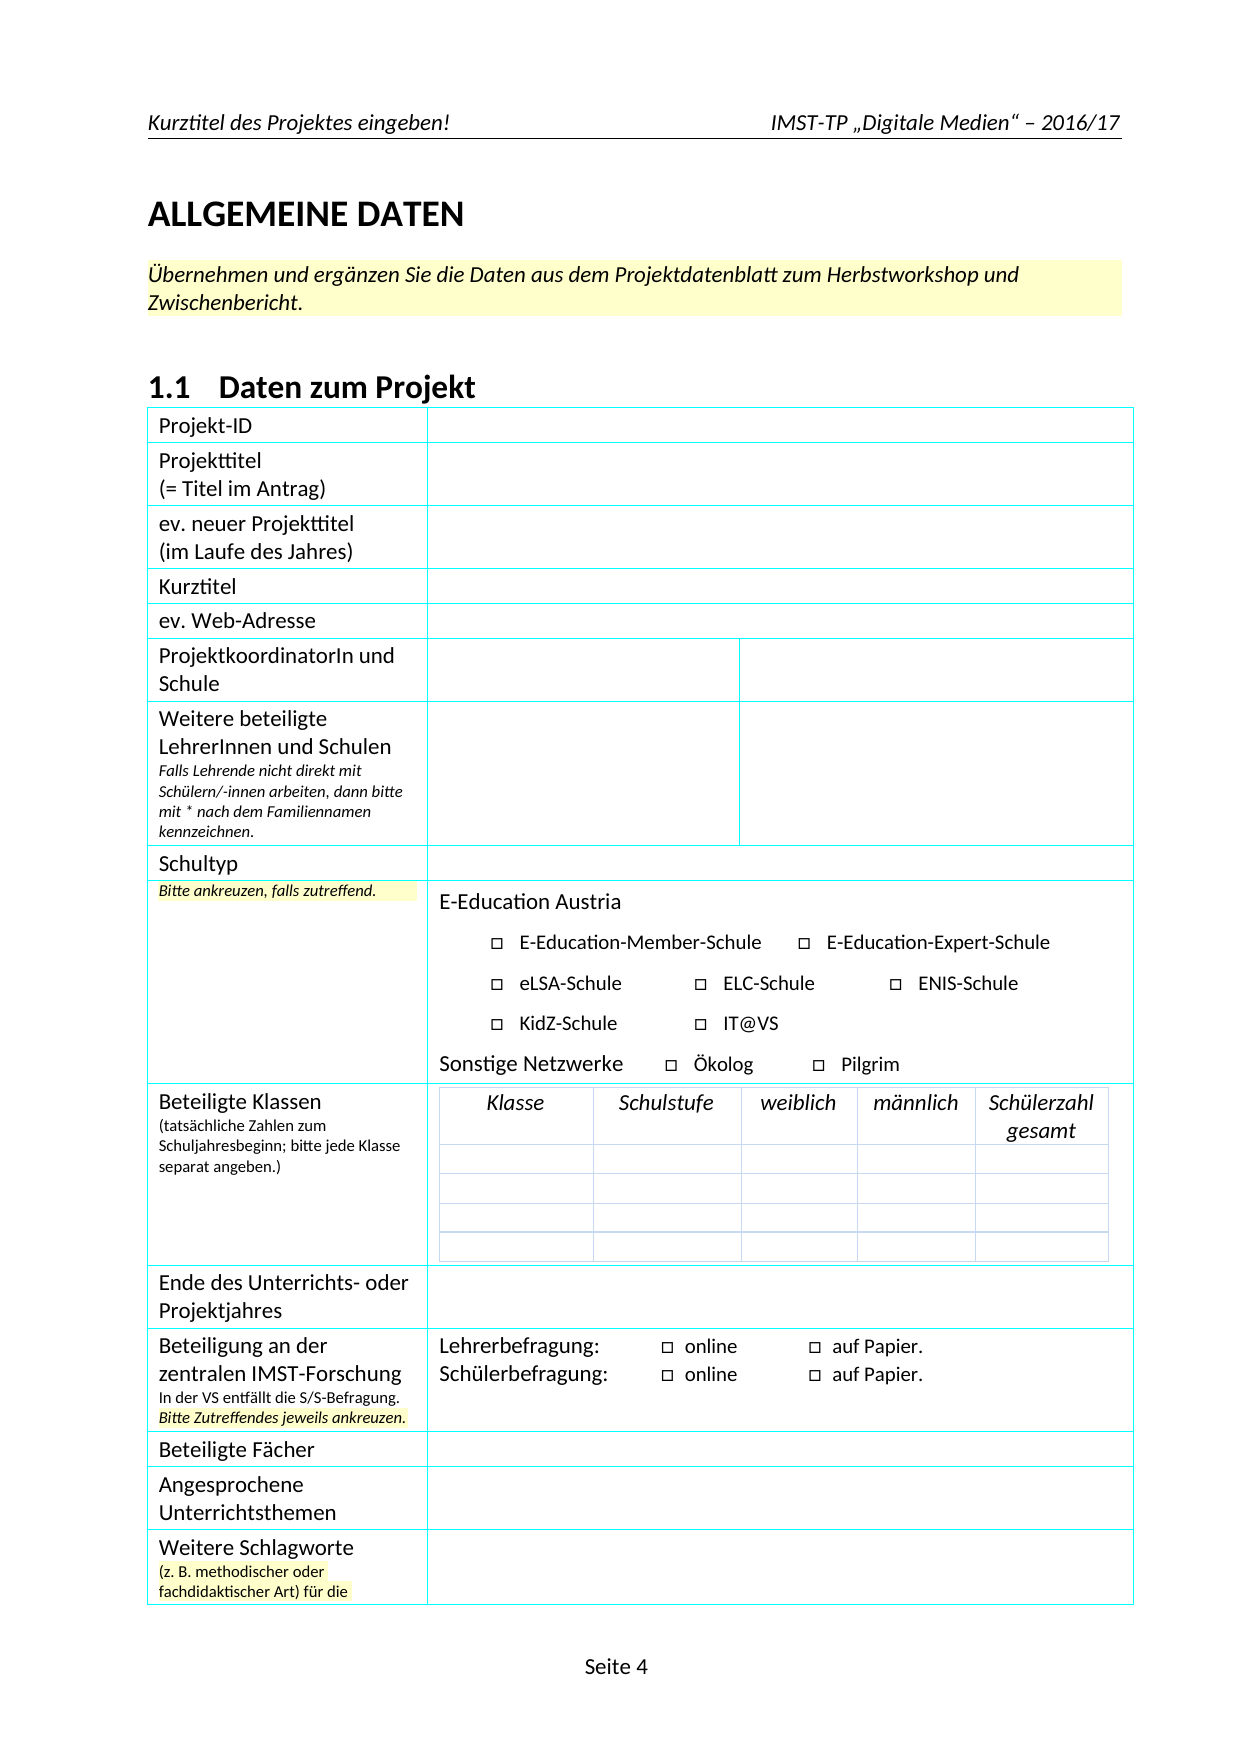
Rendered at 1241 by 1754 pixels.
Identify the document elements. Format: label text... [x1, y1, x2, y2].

table_cell [858, 1174, 975, 1202]
table_cell Ende des Unterrichts- oder Projektjahres [148, 1266, 427, 1327]
table_cell [428, 1084, 1133, 1264]
table_cell Beteiligte Fächer [148, 1432, 427, 1466]
table_cell [742, 1204, 857, 1231]
table_cell [858, 1145, 975, 1173]
table_cell [440, 1204, 593, 1231]
table_header Klasse [440, 1088, 593, 1144]
table_cell Weitere Schlagworte (z. B. methodischer oder fachdidaktischer Art) für die [148, 1530, 427, 1604]
table_header männlich [858, 1088, 975, 1144]
table_cell [428, 846, 1133, 879]
table_cell [594, 1233, 741, 1261]
table_header Projekt-ID [148, 408, 427, 442]
text Übernehmen und ergänzen Sie die Daten aus dem Projektdatenblatt zum Herbstworkshop und Zwischenbericht. [148, 260, 1122, 316]
table_cell [440, 1233, 593, 1261]
subtitle Allgemeine Daten [148, 189, 1122, 235]
table_cell Weitere beteiligte LehrerInnen und Schulen Falls Lehrende nicht direkt mit Schülern/-innen arbeiten, dann bitte mit * nach dem Familiennamen kennzeichnen. [148, 702, 427, 845]
table_cell [740, 702, 1133, 845]
table_cell Projekttitel (= Titel im Antrag) [148, 443, 427, 505]
table_cell [594, 1204, 741, 1231]
table_cell Bitte ankreuzen, falls zutreffend. [148, 881, 427, 1083]
table_cell Beteiligung an der zentralen IMST-Forschung In der VS entfällt die S/S-Befragung. Bitte Zutreffendes jeweils ankreuzen. [148, 1329, 427, 1431]
table_cell [594, 1174, 741, 1202]
table_cell [858, 1233, 975, 1261]
table_header Schülerzahl gesamt [976, 1088, 1108, 1144]
table_cell [428, 1432, 1133, 1466]
table_cell [428, 1530, 1133, 1604]
table_cell [428, 569, 1133, 603]
table_cell [428, 443, 1133, 505]
table_cell E-Education Austria □ E-Education-Member-Schule □ E-Education-Expert-Schule □ eLSA-Schule □ ELC-Schule □ ENIS-Schule □ KidZ-Schule □ IT@VS Sonstige Netzwerke □ Ökolog □ Pilgrim [428, 881, 1133, 1083]
table_cell [440, 1174, 593, 1202]
table_cell [976, 1145, 1108, 1173]
table_cell [428, 506, 1133, 568]
table_cell ev. Web-Adresse [148, 604, 427, 638]
table_cell Schultyp [148, 846, 427, 879]
table_cell [428, 639, 739, 701]
table_header Schulstufe [594, 1088, 741, 1144]
table_cell ProjektkoordinatorIn und Schule [148, 639, 427, 701]
table_cell [428, 1266, 1133, 1327]
table_cell Lehrerbefragung: □ online □ auf Papier. Schülerbefragung: □ online □ auf Papier. [428, 1329, 1133, 1431]
table_header weiblich [742, 1088, 857, 1144]
table_cell [858, 1204, 975, 1231]
table_cell Beteiligte Klassen (tatsächliche Zahlen zum Schuljahresbeginn; bitte jede Klasse separat angeben.) [148, 1084, 427, 1264]
table_cell ev. neuer Projekttitel (im Laufe des Jahres) [148, 506, 427, 568]
table_cell [440, 1145, 593, 1173]
table_cell Angesprochene Unterrichtsthemen [148, 1467, 427, 1529]
table_cell [740, 639, 1133, 701]
table_cell [742, 1233, 857, 1261]
table_header [428, 408, 1133, 442]
table_cell [594, 1145, 741, 1173]
table_cell Kurztitel [148, 569, 427, 603]
table_cell [428, 1467, 1133, 1529]
table_cell [976, 1174, 1108, 1202]
table_cell [742, 1174, 857, 1202]
table_cell [976, 1233, 1108, 1261]
table_cell [428, 702, 739, 845]
subtitle Daten zum Projekt [148, 366, 1122, 407]
table_cell [976, 1204, 1108, 1231]
table_cell [742, 1145, 857, 1173]
table_cell [428, 604, 1133, 638]
